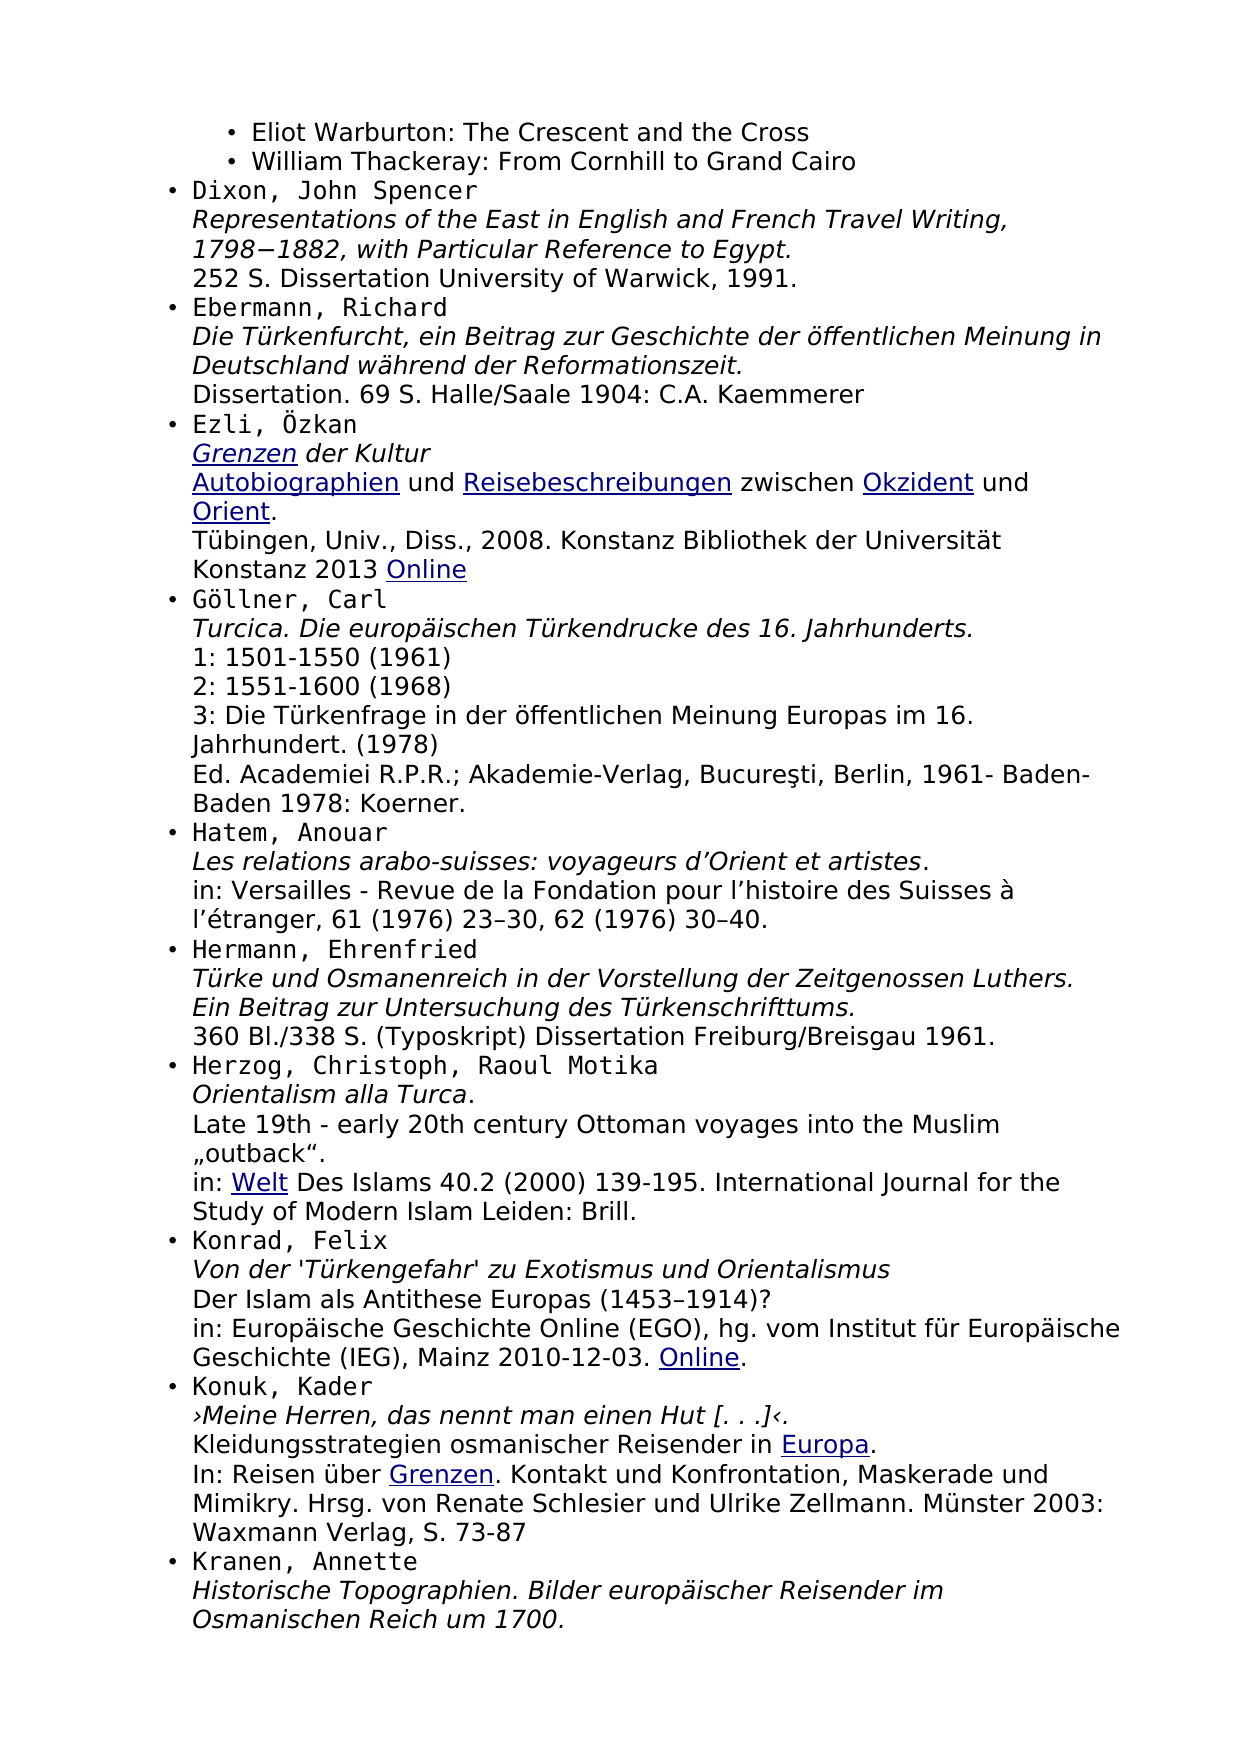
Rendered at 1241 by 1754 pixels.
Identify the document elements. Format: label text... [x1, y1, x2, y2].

list Konrad, Felix Von der 'Türkengefahr' zu Exotismus und Orientalismus Der Islam als Antithese Europas (1453–1914)? in: Europäische Geschichte Online (EGO), hg. vom Institut für Europäische Geschichte (IEG), Mainz 2010-12-03. Online. [177, 1226, 1122, 1372]
list Herzog, Christoph, Raoul Motika Orientalism alla Turca. Late 19th - early 20th century Ottoman voyages into the Muslim „outback“. in: Welt Des Islams 40.2 (2000) 139-195. International Journal for the Study of Modern Islam Leiden: Brill. [177, 1051, 1122, 1226]
list Dixon, John Spencer Representations of the East in English and French Travel Writing, 1798−1882, with Particular Reference to Egypt. 252 S. Dissertation University of Warwick, 1991. [177, 176, 1122, 293]
list Göllner, Carl Turcica. Die europäischen Türkendrucke des 16. Jahrhunderts. 1: 1501-1550 (1961) 2: 1551-1600 (1968) 3: Die Türkenfrage in der öffentlichen Meinung Europas im 16. Jahrhundert. (1978) Ed. Academiei R.P.R.; Akademie-Verlag, Bucureşti, Berlin, 1961- Baden-Baden 1978: Koerner. [177, 585, 1122, 818]
list Ebermann, Richard Die Türkenfurcht, ein Beitrag zur Geschichte der öffentlichen Meinung in Deutschland während der Reformationszeit. Dissertation. 69 S. Halle/Saale 1904: C.A. Kaemmerer [177, 293, 1122, 410]
list Hermann, Ehrenfried Türke und Osmanenreich in der Vorstellung der Zeitgenossen Luthers. Ein Beitrag zur Untersuchung des Türkenschrifttums. 360 Bl./338 S. (Typoskript) Dissertation Freiburg/Breisgau 1961. [177, 935, 1122, 1051]
list Konuk, Kader ›Meine Herren, das nennt man einen Hut [. . .]‹. Kleidungsstrategien osmanischer Reisender in Europa. In: Reisen über Grenzen. Kontakt und Konfrontation, Maskerade und Mimikry. Hrsg. von Renate Schlesier und Ulrike Zellmann. Münster 2003: Waxmann Verlag, S. 73-87 [177, 1372, 1122, 1547]
list Kranen, Annette Historische Topographien. Bilder europäischer Reisender im Osmanischen Reich um 1700. [177, 1547, 1122, 1635]
list Ezli, Özkan Grenzen der Kultur Autobiographien und Reisebeschreibungen zwischen Okzident und Orient. Tübingen, Univ., Diss., 2008. Konstanz Bibliothek der Universität Konstanz 2013 Online [177, 410, 1122, 585]
list William Thackeray: From Cornhill to Grand Cairo [236, 147, 1122, 176]
list Hatem, Anouar Les relations arabo-suisses: voyageurs d’Orient et artistes. in: Versailles - Revue de la Fondation pour l’histoire des Suisses à l’étranger, 61 (1976) 23–30, 62 (1976) 30–40. [177, 818, 1122, 935]
list Eliot Warburton: The Crescent and the Cross [236, 118, 1122, 147]
